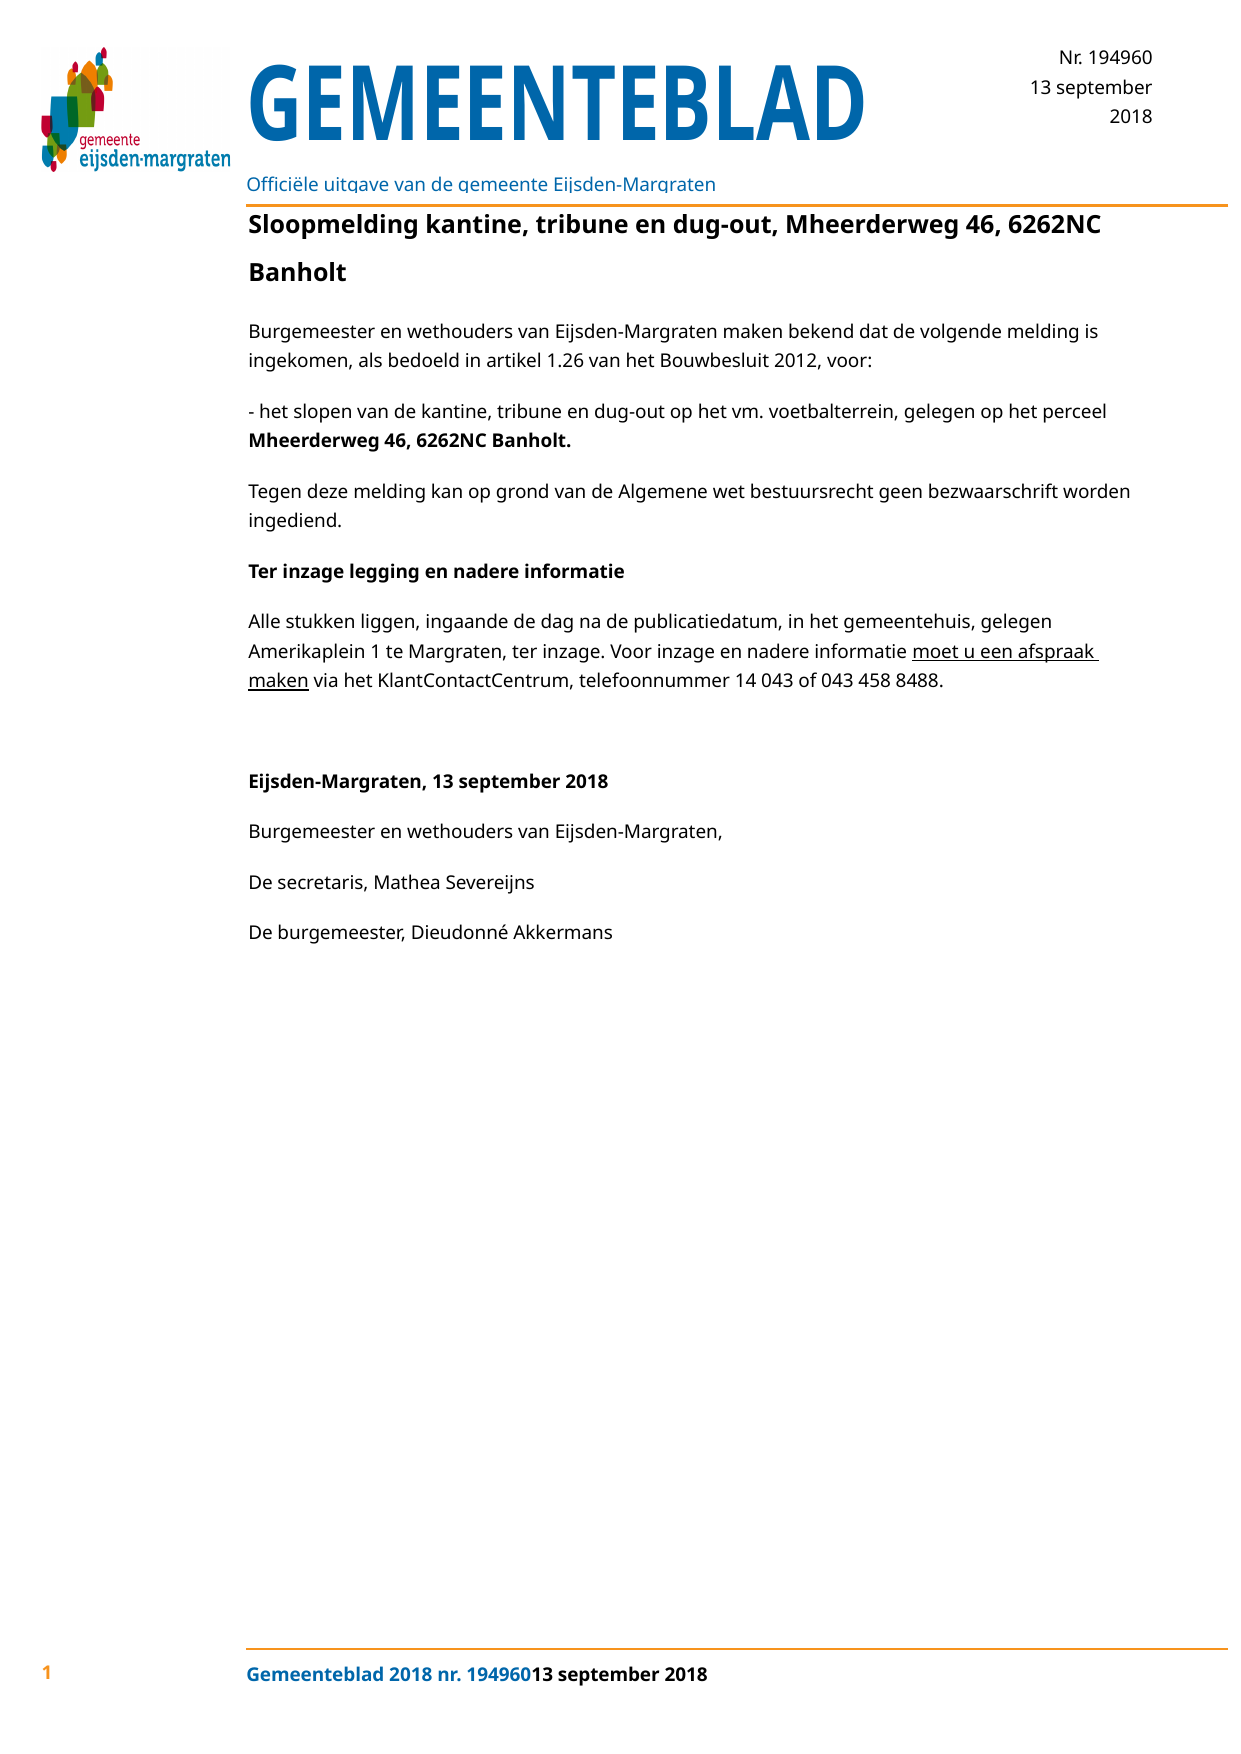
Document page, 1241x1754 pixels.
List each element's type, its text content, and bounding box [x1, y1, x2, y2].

text Tegen deze melding kan op grond van de Algemene wet bestuursrecht geen bezwaarschrift worden ingediend. [248, 478, 1152, 533]
text De secretaris, Mathea Severeijns [248, 869, 1152, 895]
text Sloopmelding kantine, tribune en dug-out, Mheerderweg 46, 6262NC Banholt [248, 207, 1152, 288]
text Burgemeester en wethouders van Eijsden-Margraten, [248, 819, 1152, 844]
text Eijsden-Margraten, 13 september 2018 [248, 768, 1152, 794]
text - het slopen van de kantine, tribune en dug-out op het vm. voetbalterrein, gelegen op het perceel Mheerderweg 46, 6262NC Banholt. [248, 398, 1152, 453]
text Alle stukken liggen, ingaande de dag na de publicatiedatum, in het gemeentehuis, gelegen Amerikaplein 1 te Margraten, ter inzage. Voor inzage en nadere informatie moet u een afspraak maken via het KlantContactCentrum, telefoonnummer 14 043 of 043 458 8488. [248, 608, 1152, 693]
text Burgemeester en wethouders van Eijsden-Margraten maken bekend dat de volgende melding is ingekomen, als bedoeld in artikel 1.26 van het Bouwbesluit 2012, voor: [248, 318, 1152, 373]
text De burgemeester, Dieudonné Akkermans [248, 919, 1152, 945]
picture [41, 47, 231, 172]
text Ter inzage legging en nadere informatie [248, 558, 1152, 584]
